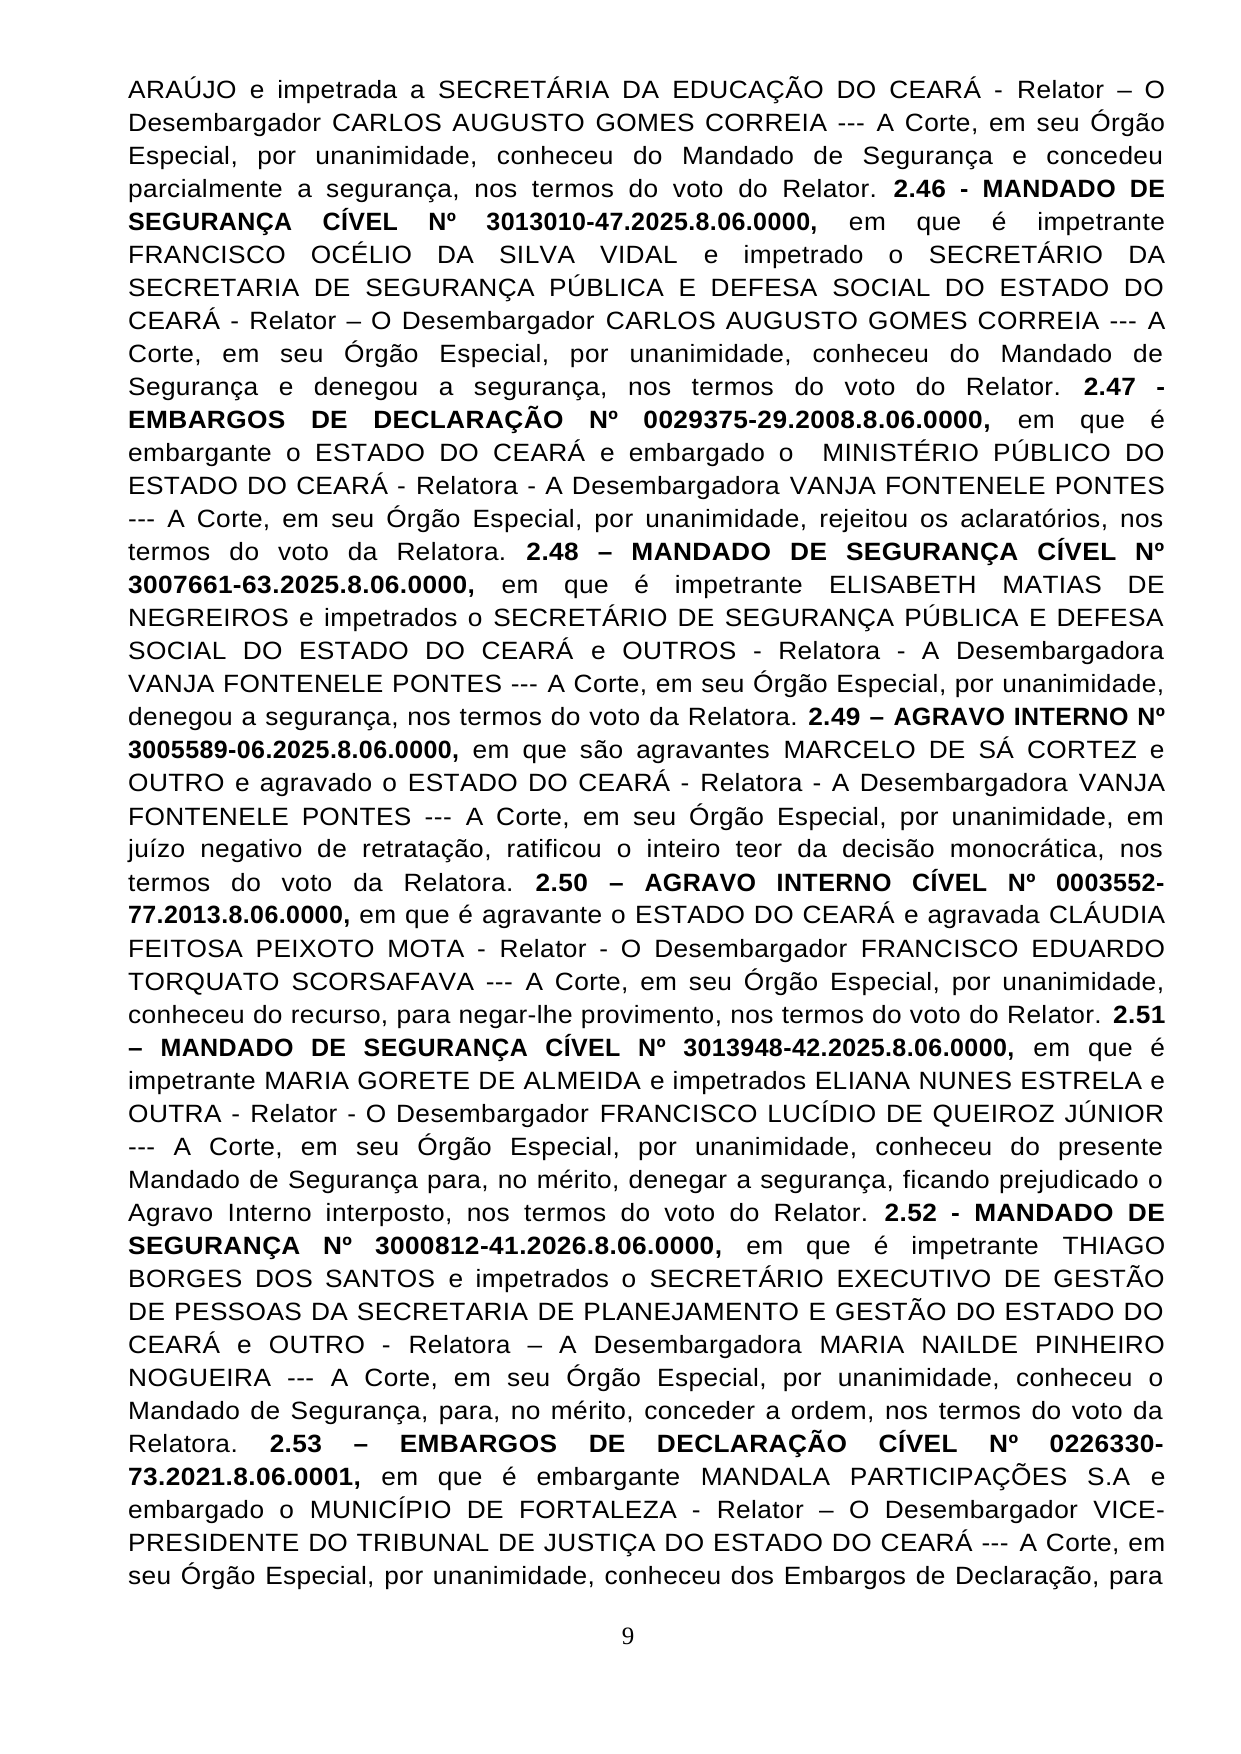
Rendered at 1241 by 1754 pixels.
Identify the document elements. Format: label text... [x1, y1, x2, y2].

text ARAÚJO e impetrada a SECRETÁRIA DA EDUCAÇÃO DO CEARÁ - Relator – O Desembargador CARLOS AUGUSTO GOMES CORREIA --- A Corte, em seu Órgão Especial, por unanimidade, conheceu do Mandado de Segurança e concedeu parcialmente a segurança, nos termos do voto do Relator. 2.46 - MANDADO DE SEGURANÇA CÍVEL Nº 3013010-47.2025.8.06.0000, em que é impetrante FRANCISCO OCÉLIO DA SILVA VIDAL e impetrado o SECRETÁRIO DA SECRETARIA DE SEGURANÇA PÚBLICA E DEFESA SOCIAL DO ESTADO DO CEARÁ - Relator – O Desembargador CARLOS AUGUSTO GOMES CORREIA --- A Corte, em seu Órgão Especial, por unanimidade, conheceu do Mandado de Segurança e denegou a segurança, nos termos do voto do Relator. 2.47 - EMBARGOS DE DECLARAÇÃO Nº 0029375-29.2008.8.06.0000, em que é embargante o ESTADO DO CEARÁ e embargado o MINISTÉRIO PÚBLICO DO ESTADO DO CEARÁ - Relatora - A Desembargadora VANJA FONTENELE PONTES --- A Corte, em seu Órgão Especial, por unanimidade, rejeitou os aclaratórios, nos termos do voto da Relatora. 2.48 – MANDADO DE SEGURANÇA CÍVEL Nº 3007661-63.2025.8.06.0000, em que é impetrante ELISABETH MATIAS DE NEGREIROS e impetrados o SECRETÁRIO DE SEGURANÇA PÚBLICA E DEFESA SOCIAL DO ESTADO DO CEARÁ e OUTROS - Relatora - A Desembargadora VANJA FONTENELE PONTES --- A Corte, em seu Órgão Especial, por unanimidade, denegou a segurança, nos termos do voto da Relatora. 2.49 – AGRAVO INTERNO Nº 3005589-06.2025.8.06.0000, em que são agravantes MARCELO DE SÁ CORTEZ e OUTRO e agravado o ESTADO DO CEARÁ - Relatora - A Desembargadora VANJA FONTENELE PONTES --- A Corte, em seu Órgão Especial, por unanimidade, em juízo negativo de retratação, ratificou o inteiro teor da decisão monocrática, nos termos do voto da Relatora. 2.50 – AGRAVO INTERNO CÍVEL Nº 0003552-77.2013.8.06.0000, em que é agravante o ESTADO DO CEARÁ e agravada CLÁUDIA FEITOSA PEIXOTO MOTA - Relator - O Desembargador FRANCISCO EDUARDO TORQUATO SCORSAFAVA --- A Corte, em seu Órgão Especial, por unanimidade, conheceu do recurso, para negar-lhe provimento, nos termos do voto do Relator. 2.51 – MANDADO DE SEGURANÇA CÍVEL Nº 3013948-42.2025.8.06.0000, em que é impetrante MARIA GORETE DE ALMEIDA e impetrados ELIANA NUNES ESTRELA e OUTRA - Relator - O Desembargador FRANCISCO LUCÍDIO DE QUEIROZ JÚNIOR --- A Corte, em seu Órgão Especial, por unanimidade, conheceu do presente Mandado de Segurança para, no mérito, denegar a segurança, ficando prejudicado o Agravo Interno interposto, nos termos do voto do Relator. 2.52 - MANDADO DE SEGURANÇA Nº 3000812-41.2026.8.06.0000, em que é impetrante THIAGO BORGES DOS SANTOS e impetrados o SECRETÁRIO EXECUTIVO DE GESTÃO DE PESSOAS DA SECRETARIA DE PLANEJAMENTO E GESTÃO DO ESTADO DO CEARÁ e OUTRO - Relatora – A Desembargadora MARIA NAILDE PINHEIRO NOGUEIRA --- A Corte, em seu Órgão Especial, por unanimidade, conheceu o Mandado de Segurança, para, no mérito, conceder a ordem, nos termos do voto da Relatora. 2.53 – EMBARGOS DE DECLARAÇÃO CÍVEL Nº 0226330-73.2021.8.06.0001, em que é embargante MANDALA PARTICIPAÇÕES S.A e embargado o MUNICÍPIO DE FORTALEZA - Relator – O Desembargador VICE-PRESIDENTE DO TRIBUNAL DE JUSTIÇA DO ESTADO DO CEARÁ --- A Corte, em seu Órgão Especial, por unanimidade, conheceu dos Embargos de Declaração, para [128, 75, 1165, 1590]
